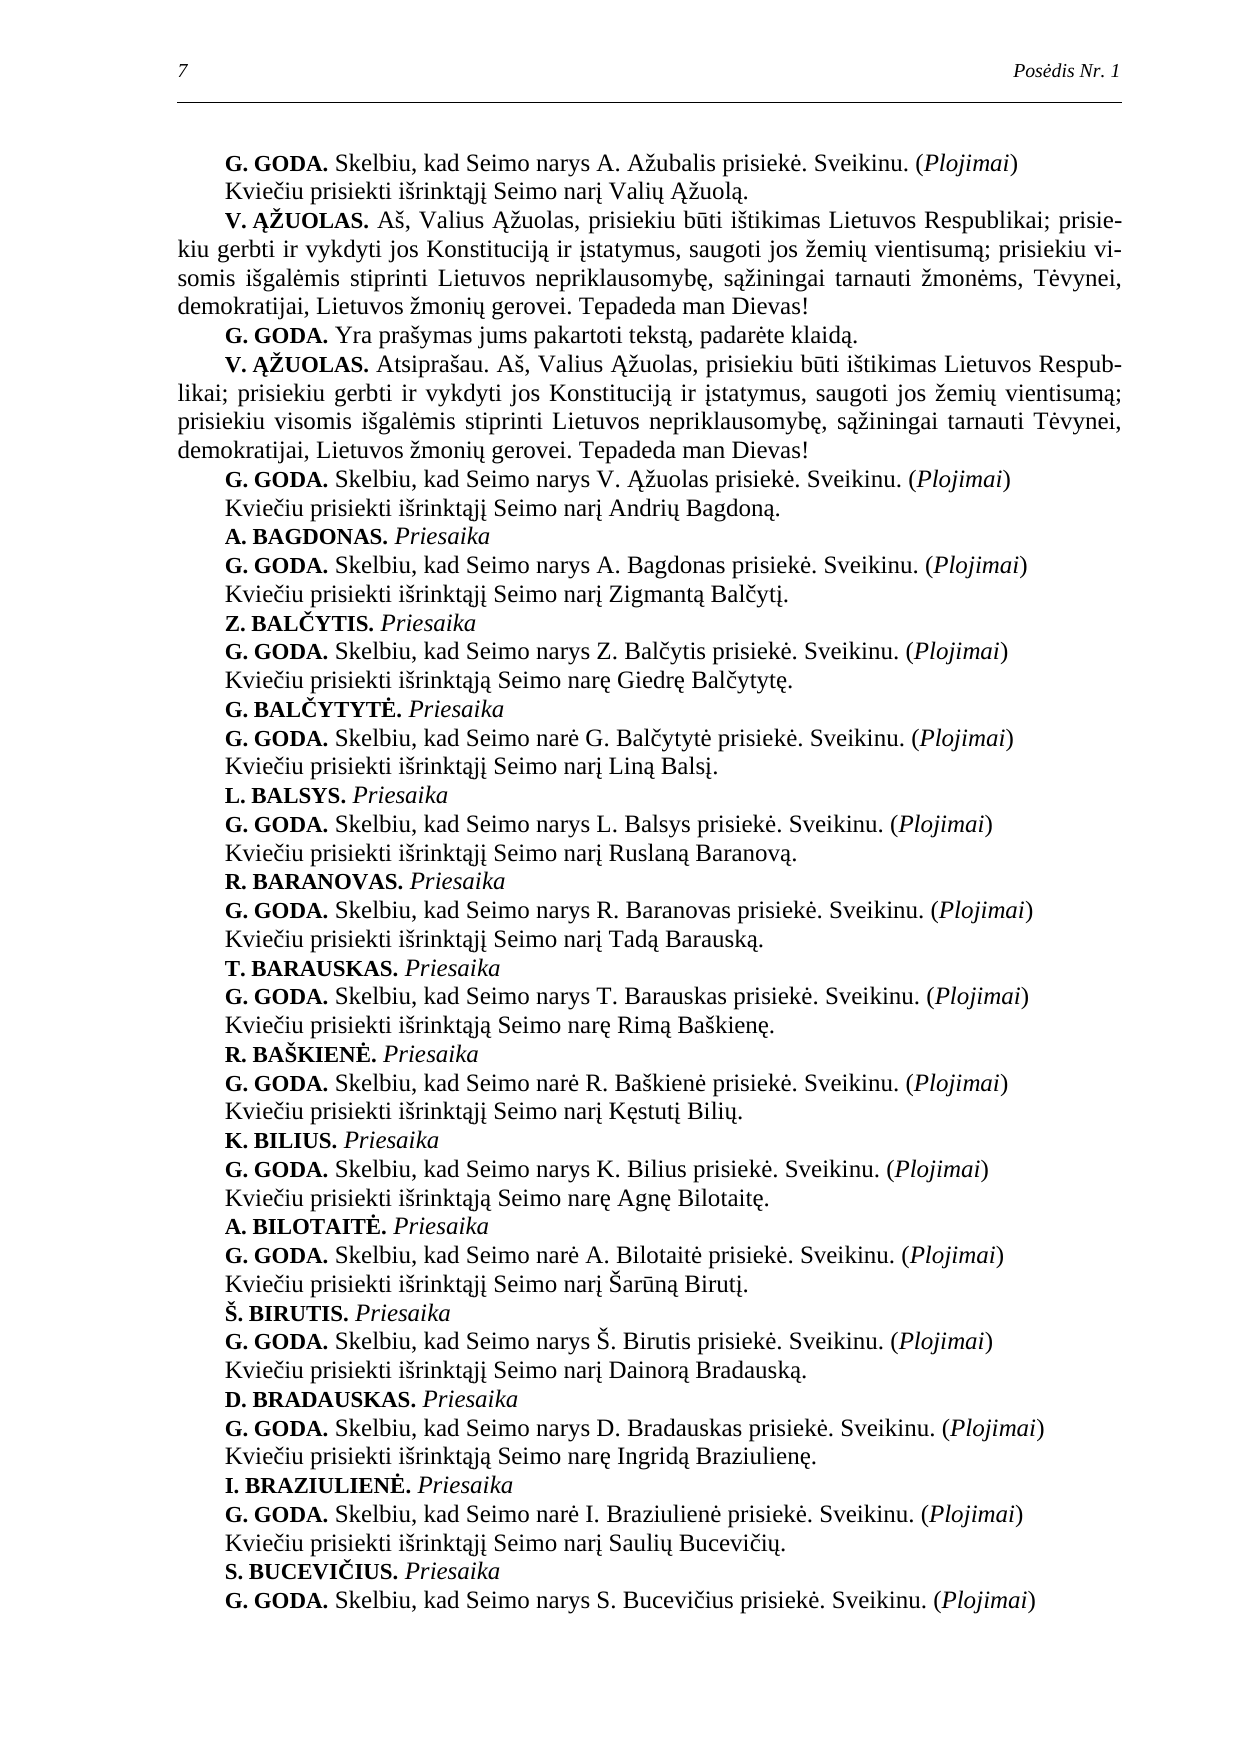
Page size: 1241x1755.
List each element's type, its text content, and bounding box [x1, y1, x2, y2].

text Kvie­čiu pri­siek­ti iš­rink­tą­jį Sei­mo na­rį Rus­la­ną Ba­ra­no­vą. [177, 838, 1122, 866]
text D. BRADAUSKAS. Prie­sai­ka [177, 1384, 1122, 1413]
text G. GODA. Skel­biu, kad Sei­mo na­rys S. Bu­ce­vi­čius pri­sie­kė. Svei­ki­nu. (Plo­ji­mai) [177, 1585, 1122, 1614]
text G. GODA. Skel­biu, kad Sei­mo na­rys L. Bal­sys pri­sie­kė. Svei­ki­nu. (Plo­ji­mai) [177, 809, 1122, 838]
text Kvie­čiu pri­siek­ti iš­rink­tą­jį Sei­mo na­rį Dai­no­rą Bra­daus­ką. [177, 1355, 1122, 1384]
text G. GODA. Skel­biu, kad Sei­mo na­rys R. Ba­ra­no­vas pri­sie­kė. Svei­ki­nu. (Plo­ji­mai) [177, 895, 1122, 924]
text Š. BIRUTIS. Prie­sai­ka [177, 1298, 1122, 1326]
text Kvie­čiu pri­siek­ti iš­rink­tą­jį Sei­mo na­rį Li­ną Bal­sį. [177, 751, 1122, 780]
text A. BAGDONAS. Prie­sai­ka [177, 521, 1122, 550]
text Kvie­čiu pri­siek­ti iš­rink­tą­jį Sei­mo na­rį Zig­man­tą Bal­čy­tį. [177, 579, 1122, 608]
text Kvie­čiu pri­siek­ti iš­rink­tą­jį Sei­mo na­rį Va­lių Ąžuo­lą. [177, 176, 1122, 205]
text G. GODA. Skel­biu, kad Sei­mo na­rys A. Bag­do­nas pri­sie­kė. Svei­ki­nu. (Plo­ji­mai) [177, 550, 1122, 579]
text I. BRAZIULIENĖ. Prie­sai­ka [177, 1470, 1122, 1499]
text R. BAŠKIENĖ. Prie­sai­ka [177, 1039, 1122, 1068]
text G. GODA. Skel­biu, kad Sei­mo na­rė R. Baš­kie­nė pri­sie­kė. Svei­ki­nu. (Plo­ji­mai) [177, 1068, 1122, 1096]
text L. BALSYS. Prie­sai­ka [177, 780, 1122, 809]
text G. GODA. Skel­biu, kad Sei­mo na­rys Z. Bal­čy­tis pri­sie­kė. Svei­ki­nu. (Plo­ji­mai) [177, 636, 1122, 665]
text Z. BALČYTIS. Prie­sai­ka [177, 608, 1122, 636]
text V. ĄŽUOLAS. Aš, Va­lius Ąžuo­las, pri­sie­kiu bū­ti iš­ti­ki­mas Lie­tu­vos Res­pub­li­kai; pri­sie­kiu gerb­ti ir vyk­dy­ti jos Kon­sti­tu­ci­ją ir įsta­ty­mus, sau­go­ti jos že­mių vien­ti­su­mą; pri­sie­kiu vi­so­mis iš­ga­lė­mis stip­rin­ti Lie­tu­vos ne­pri­klau­so­my­bę, są­ži­nin­gai tar­nau­ti žmo­nėms, Tė­vy­nei, de­mo­kra­tijai, Lie­tu­vos žmo­nių ge­ro­vei. Te­pa­de­da man Die­vas! [177, 205, 1122, 320]
text Kvie­čiu pri­siek­ti iš­rink­tą­ją Sei­mo na­rę Ri­mą Baš­kie­nę. [177, 1010, 1122, 1039]
text G. GODA. Skel­biu, kad Sei­mo na­rė I. Bra­ziu­lie­nė pri­sie­kė. Svei­ki­nu. (Plo­ji­mai) [177, 1499, 1122, 1528]
text Kvie­čiu pri­siek­ti iš­rink­tą­ją Sei­mo na­rę Gied­rę Bal­čy­ty­tę. [177, 665, 1122, 694]
text G. GODA. Skel­biu, kad Sei­mo na­rė G. Bal­čy­ty­tė pri­sie­kė. Svei­ki­nu. (Plo­ji­mai) [177, 723, 1122, 751]
text V. ĄŽUOLAS. At­si­pra­šau. Aš, Va­lius Ąžuo­las, pri­sie­kiu bū­ti iš­ti­ki­mas Lie­tu­vos Res­pub­li­kai; pri­sie­kiu gerb­ti ir vyk­dy­ti jos Kon­sti­tu­ci­ją ir įsta­ty­mus, sau­go­ti jos že­mių vien­ti­su­mą; pri­sie­kiu vi­so­mis iš­ga­lė­mis stip­rin­ti Lie­tu­vos ne­pri­klau­so­my­bę, są­ži­nin­gai tar­nau­ti Tė­vy­nei, de­mo­kra­tijai, Lie­tu­vos žmo­nių ge­ro­vei. Te­pa­de­da man Die­vas! [177, 349, 1122, 464]
text G. GODA. Skel­biu, kad Sei­mo na­rys K. Bi­lius pri­sie­kė. Svei­ki­nu. (Plo­ji­mai) [177, 1154, 1122, 1183]
text Kvie­čiu pri­siek­ti iš­rink­tą­jį Sei­mo na­rį An­drių Bag­do­ną. [177, 493, 1122, 521]
text T. BARAUSKAS. Prie­sai­ka [177, 953, 1122, 981]
text A. BILOTAITĖ. Prie­sai­ka [177, 1211, 1122, 1240]
text G. GODA. Skel­biu, kad Sei­mo na­rys V. Ąžuo­las pri­sie­kė. Svei­ki­nu. (Plo­ji­mai) [177, 464, 1122, 493]
text Kvie­čiu pri­siek­ti iš­rink­tą­ją Sei­mo na­rę Ag­nę Bi­lo­tai­tę. [177, 1183, 1122, 1211]
text G. GODA. Skel­biu, kad Sei­mo na­rys D. Bra­daus­kas pri­sie­kė. Svei­ki­nu. (Plo­ji­mai) [177, 1413, 1122, 1441]
text G. GODA. Skel­biu, kad Sei­mo na­rys A. Ažu­ba­lis pri­sie­kė. Svei­ki­nu. (Plo­ji­mai) [177, 148, 1122, 176]
text S. BUCEVIČIUS. Prie­sai­ka [177, 1556, 1122, 1585]
text Kvie­čiu pri­siek­ti iš­rink­tą­ją Sei­mo na­rę In­gri­dą Bra­ziu­lie­nę. [177, 1441, 1122, 1470]
text Kvie­čiu pri­siek­ti iš­rink­tą­jį Sei­mo na­rį Ta­dą Ba­raus­ką. [177, 924, 1122, 953]
text G. GODA. Skel­biu, kad Sei­mo na­rys T. Ba­raus­kas pri­sie­kė. Svei­ki­nu. (Plo­ji­mai) [177, 981, 1122, 1010]
text R. BARANOVAS. Prie­sai­ka [177, 866, 1122, 895]
text G. GODA. Skel­biu, kad Sei­mo na­rys Š. Bi­ru­tis pri­sie­kė. Svei­ki­nu. (Plo­ji­mai) [177, 1326, 1122, 1355]
text Kvie­čiu pri­siek­ti iš­rink­tą­jį Sei­mo na­rį Kęs­tu­tį Bi­lių. [177, 1096, 1122, 1125]
text Kvie­čiu pri­siek­ti iš­rink­tą­jį Sei­mo na­rį Ša­rū­ną Bi­ru­tį. [177, 1269, 1122, 1298]
text Kvie­čiu pri­siek­ti iš­rink­tą­jį Sei­mo na­rį Sau­lių Bu­ce­vi­čių. [177, 1528, 1122, 1556]
text G. BALČYTYTĖ. Prie­sai­ka [177, 694, 1122, 723]
text G. GODA. Yra pra­šy­mas jums pa­kar­to­ti teks­tą, pa­da­rė­te klai­dą. [177, 320, 1122, 349]
text K. BILIUS. Prie­sai­ka [177, 1125, 1122, 1154]
text G. GODA. Skel­biu, kad Sei­mo na­rė A. Bi­lo­tai­tė pri­sie­kė. Svei­ki­nu. (Plo­ji­mai) [177, 1240, 1122, 1269]
